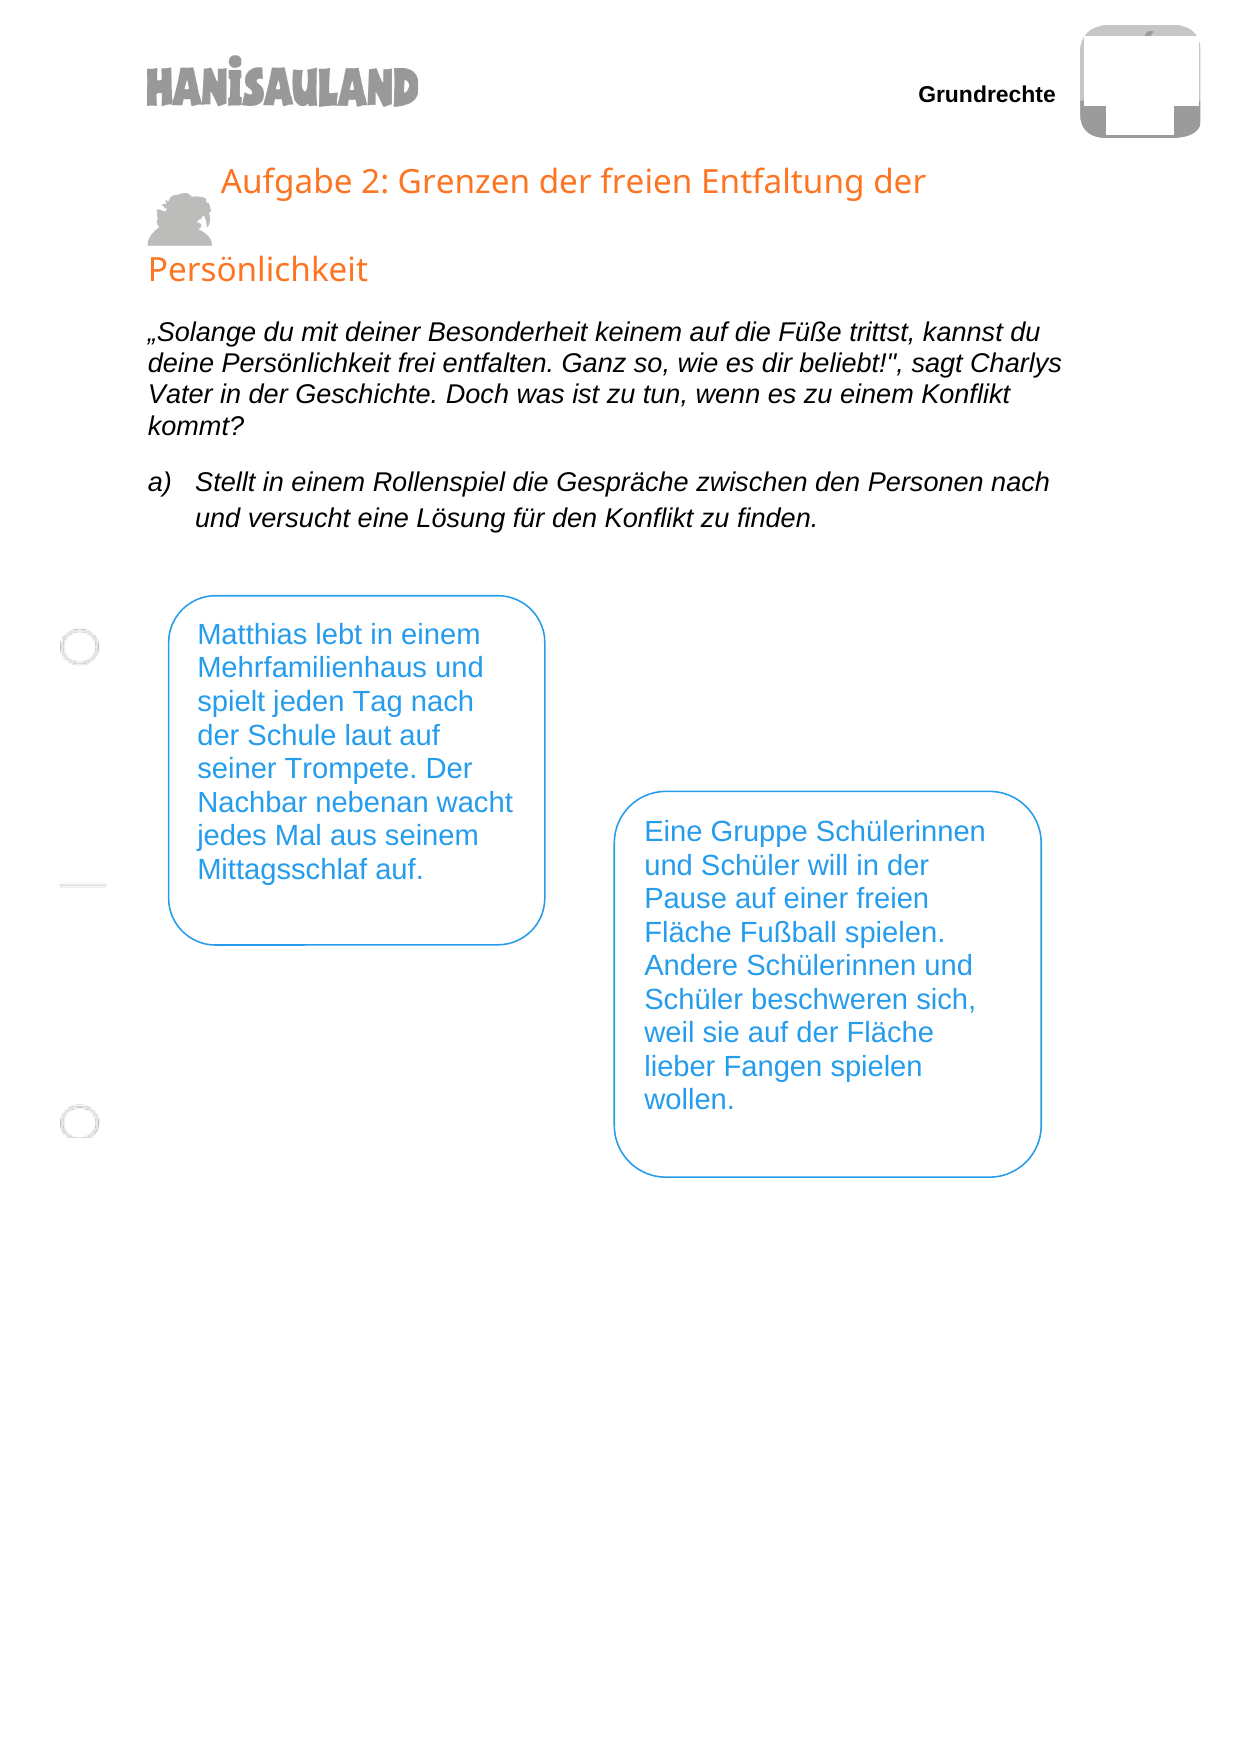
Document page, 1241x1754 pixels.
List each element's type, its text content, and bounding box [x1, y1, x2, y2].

text „Solange du mit deiner Besonderheit keinem auf die Füße trittst, kannst du deine Persönlichkeit frei entfalten. Ganz so, wie es dir beliebt!", sagt Charlys Vater in der Geschichte. Doch was ist zu tun, wenn es zu einem Konflikt kommt? [148, 316, 1093, 441]
text a) Stellt in einem Rollenspiel die Gespräche zwischen den Personen nach und versucht eine Lösung für den Konflikt zu finden. [148, 466, 1093, 533]
text Aufgabe 2: Grenzen der freien Entfaltung der Persönlichkeit [148, 158, 1093, 291]
